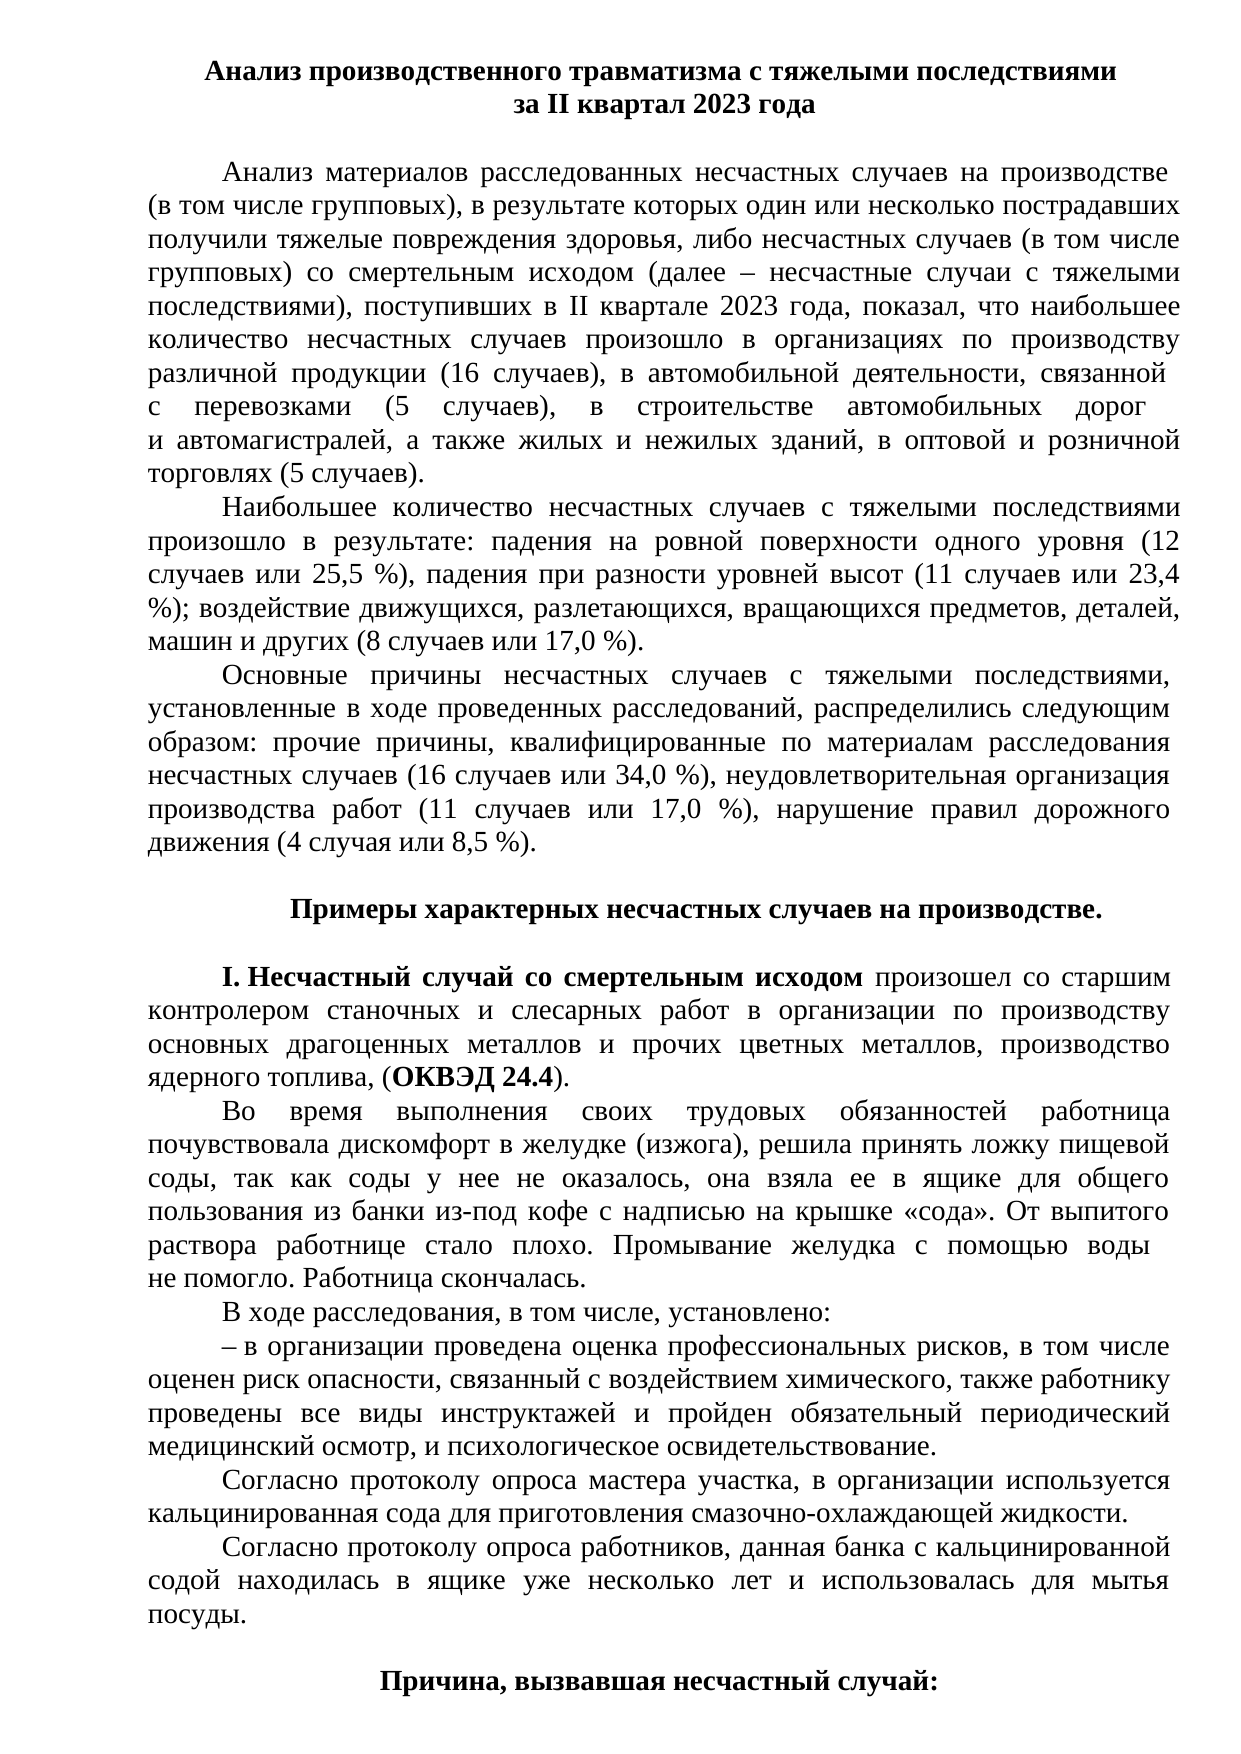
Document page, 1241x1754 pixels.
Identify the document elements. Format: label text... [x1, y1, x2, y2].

text Во время выполнения своих трудовых обязанностей работница почувствовала дискомфорт в желудке (изжога), решила принять ложку пищевой соды, так как соды у нее не оказалось, она взяла ее в ящике для общего пользования из банки из-под кофе с надписью на крышке «сода». От выпитого раствора работнице стало плохо. Промывание желудка с помощью воды не помогло. Работница скончалась. [148, 1093, 1171, 1294]
text В ходе расследования, в том числе, установлено: [148, 1294, 1171, 1328]
text Анализ материалов расследованных несчастных случаев на производстве (в том числе групповых), в результате которых один или несколько пострадавших получили тяжелые повреждения здоровья, либо несчастных случаев (в том числе групповых) со смертельным исходом (далее – несчастные случаи с тяжелыми последствиями), поступивших в II квартале 2023 года, показал, что наибольшее количество несчастных случаев произошло в организациях по производству различной продукции (16 случаев), в автомобильной деятельности, связанной с перевозками (5 случаев), в строительстве автомобильных дорог и автомагистралей, а также жилых и нежилых зданий, в оптовой и розничной торговлях (5 случаев). [148, 154, 1181, 489]
text Согласно протоколу опроса мастера участка, в организации используется кальцинированная сода для приготовления смазочно-охлаждающей жидкости. [148, 1462, 1171, 1529]
text Примеры характерных несчастных случаев на производстве. [148, 892, 1171, 925]
text Наибольшее количество несчастных случаев с тяжелыми последствиями произошло в результате: падения на ровной поверхности одного уровня (12 случаев или 25,5 %), падения при разности уровней высот (11 случаев или 23,4 %); воздействие движущихся, разлетающихся, вращающихся предметов, деталей, машин и других (8 случаев или 17,0 %). [148, 489, 1181, 657]
text I. Несчастный случай со смертельным исходом произошел со старшим контролером станочных и слесарных работ в организации по производству основных драгоценных металлов и прочих цветных металлов, производство ядерного топлива, (ОКВЭД 24.4). [148, 959, 1171, 1093]
text Причина, вызвавшая несчастный случай: [148, 1663, 1171, 1697]
text Анализ производственного травматизма с тяжелыми последствиями [148, 53, 1181, 87]
text – в организации проведена оценка профессиональных рисков, в том числе оценен риск опасности, связанный с воздействием химического, также работнику проведены все виды инструктажей и пройден обязательный периодический медицинский осмотр, и психологическое освидетельствование. [148, 1328, 1171, 1462]
text за II квартал 2023 года [148, 87, 1181, 120]
text Основные причины несчастных случаев с тяжелыми последствиями, установленные в ходе проведенных расследований, распределились следующим образом: прочие причины, квалифицированные по материалам расследования несчастных случаев (16 случаев или 34,0 %), неудовлетворительная организация производства работ (11 случаев или 17,0 %), нарушение правил дорожного движения (4 случая или 8,5 %). [148, 657, 1171, 858]
text Согласно протоколу опроса работников, данная банка с кальцинированной содой находилась в ящике уже несколько лет и использовалась для мытья посуды. [148, 1529, 1171, 1629]
